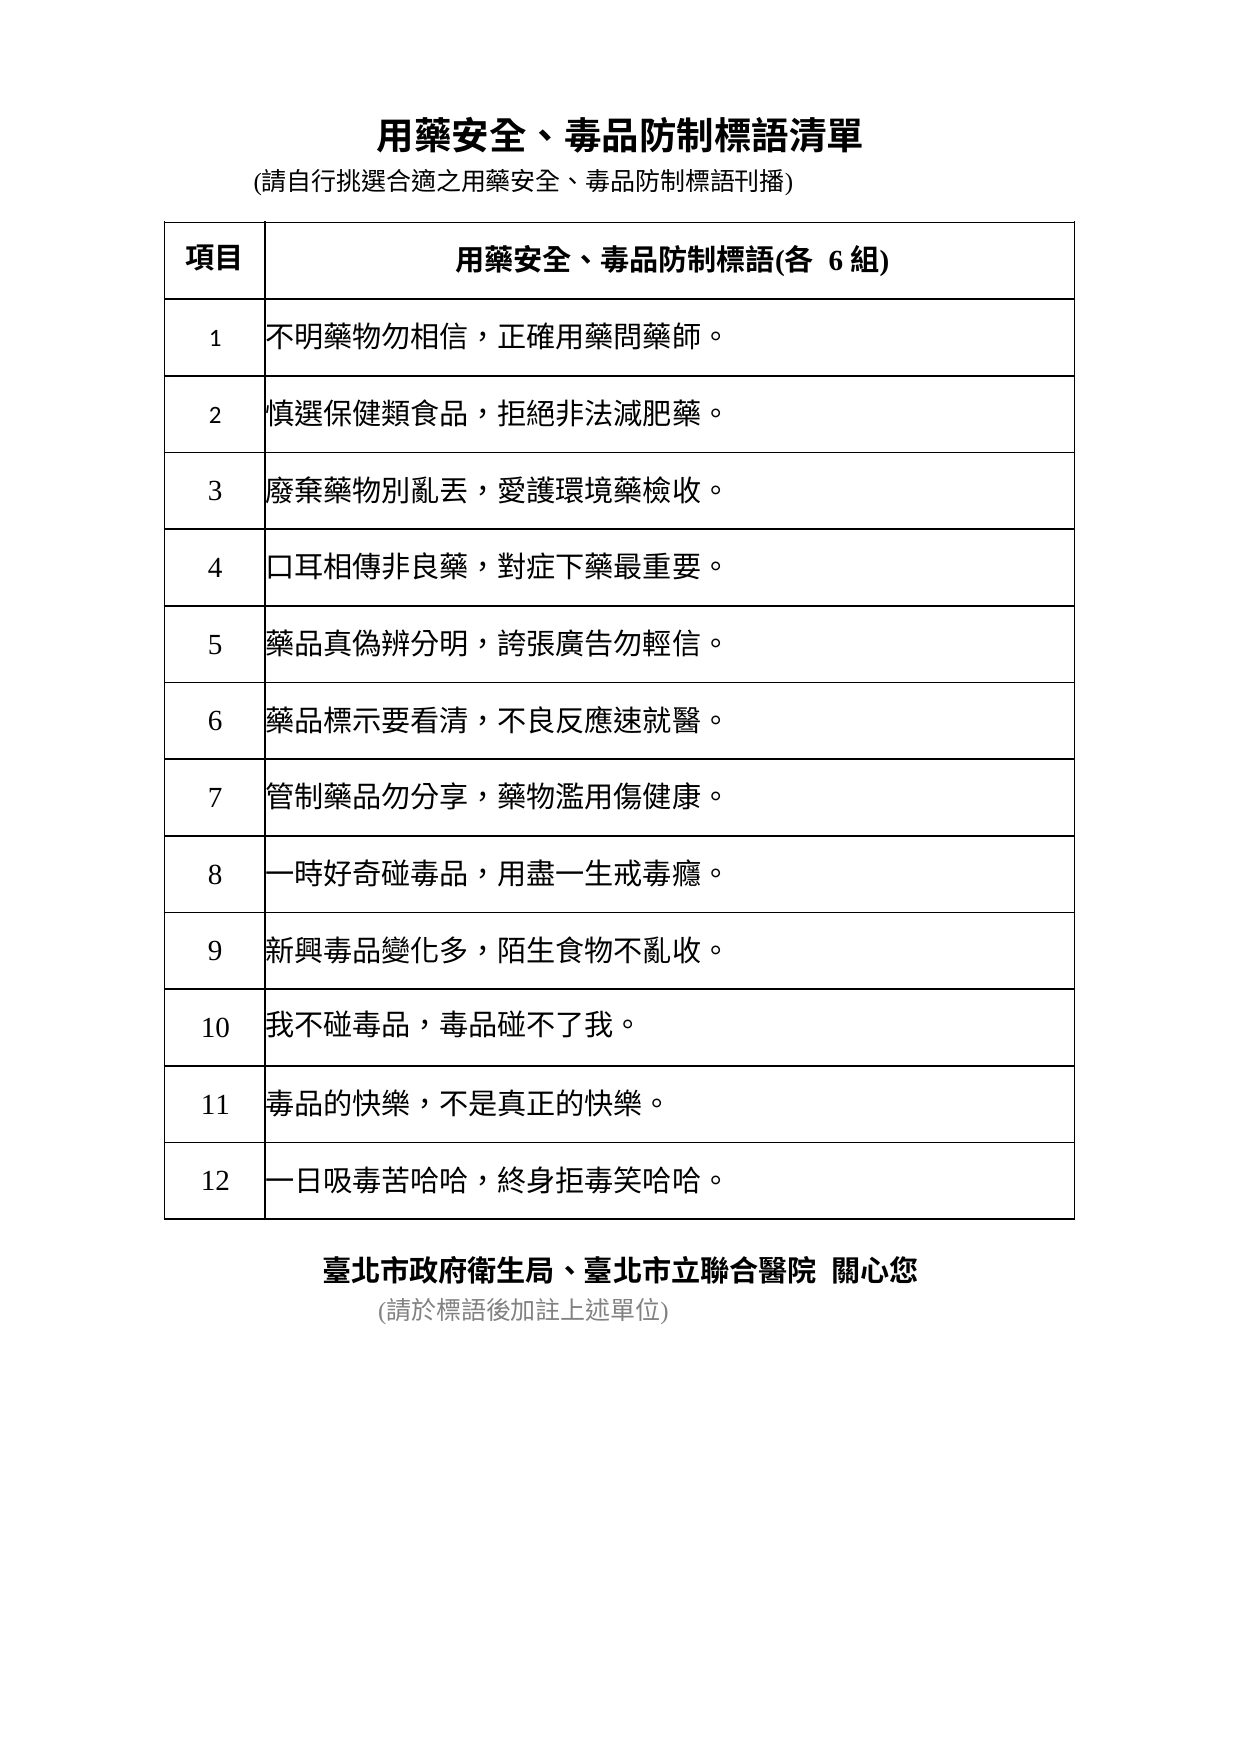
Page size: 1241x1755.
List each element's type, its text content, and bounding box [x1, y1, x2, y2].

table_cell 2 [165, 377, 264, 452]
table_cell 一時好奇碰毒品，用盡一生戒毒癮。 [266, 837, 1074, 912]
table_cell 我不碰毒品，毒品碰不了我。 [266, 990, 1074, 1065]
table_cell 廢棄藥物別亂丟，愛護環境藥檢收。 [266, 453, 1074, 528]
table_cell 藥品真偽辨分明，誇張廣告勿輕信。 [266, 607, 1074, 682]
table_cell 藥品標示要看清，不良反應速就醫。 [266, 683, 1074, 758]
text 用藥安全、毒品防制標語清單 [319, 112, 921, 159]
table_cell 8 [165, 837, 264, 912]
table_cell 4 [165, 530, 264, 605]
text (請於標語後加註上述單位) [154, 1291, 892, 1327]
table_cell 新興毒品變化多，陌生食物不亂收。 [266, 913, 1074, 988]
table_cell 1 [165, 300, 264, 375]
table_cell 10 [165, 990, 264, 1065]
table_cell 毒品的快樂，不是真正的快樂。 [266, 1067, 1074, 1142]
table_cell 7 [165, 760, 264, 835]
table_cell 9 [165, 913, 264, 988]
table_cell 11 [165, 1067, 264, 1142]
table_header 用藥安全、毒品防制標語(各 6 組) [266, 223, 1074, 298]
table_cell 12 [165, 1143, 264, 1218]
table_cell 5 [165, 607, 264, 682]
text (請自行挑選合適之用藥安全、毒品防制標語刊播) [154, 161, 892, 197]
table_cell 一日吸毒苦哈哈，終身拒毒笑哈哈。 [266, 1143, 1074, 1218]
table_cell 慎選保健類食品，拒絕非法減肥藥。 [266, 377, 1074, 452]
table_cell 口耳相傳非良藥，對症下藥最重要。 [266, 530, 1074, 605]
text 臺北市政府衛生局、臺北市立聯合醫院 關心您 [319, 1248, 921, 1290]
table_cell 3 [165, 453, 264, 528]
table_cell 不明藥物勿相信，正確用藥問藥師。 [266, 300, 1074, 375]
table_cell 6 [165, 683, 264, 758]
table_header 項目 [165, 223, 264, 298]
table_cell 管制藥品勿分享，藥物濫用傷健康。 [266, 760, 1074, 835]
